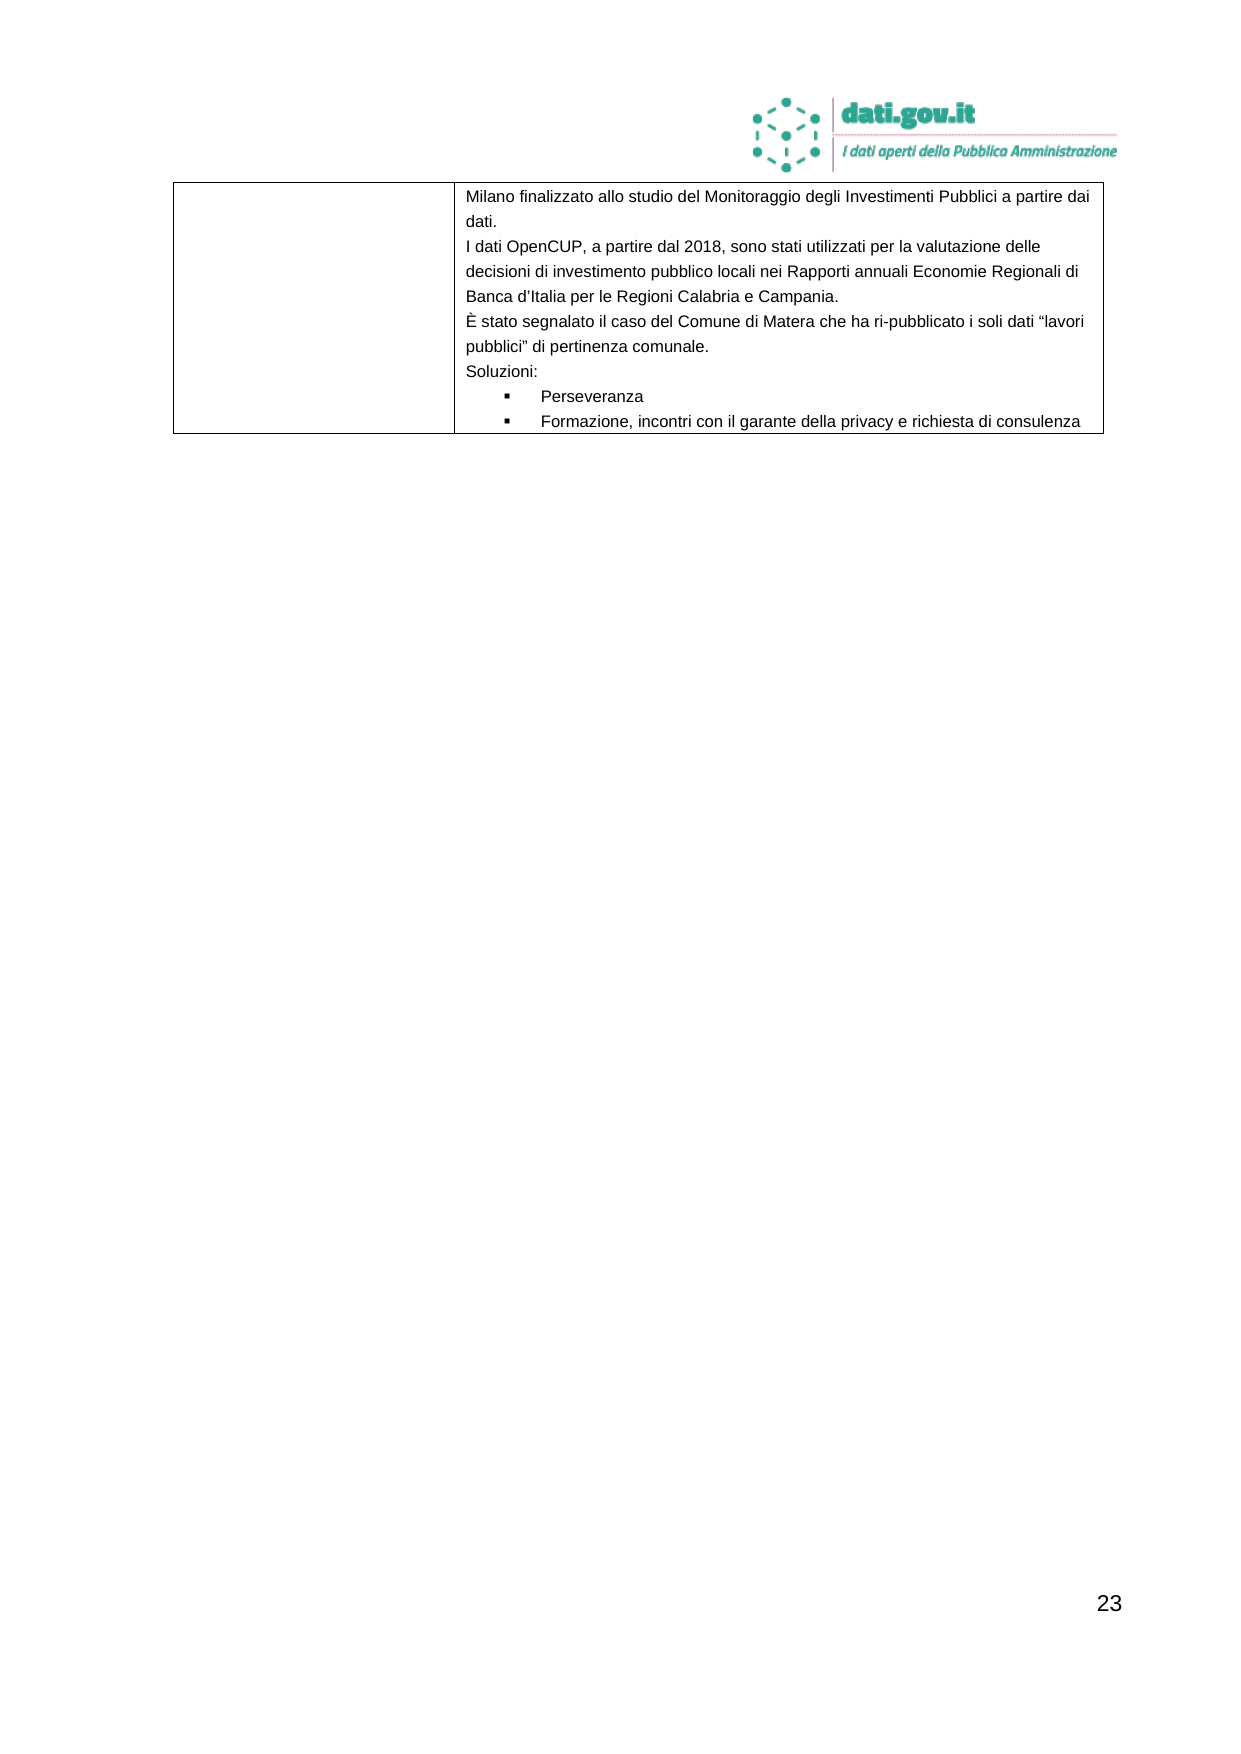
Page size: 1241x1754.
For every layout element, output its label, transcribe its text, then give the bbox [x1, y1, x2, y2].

table_cell Milano finalizzato allo studio del Monitoraggio degli Investimenti Pubblici a partire dai dati. I dati OpenCUP, a partire dal 2018, sono stati utilizzati per la valutazione delle decisioni di investimento pubblico locali nei Rapporti annuali Economie Regionali di Banca d’Italia per le Regioni Calabria e Campania. È stato segnalato il caso del Comune di Matera che ha ri-pubblicato i soli dati “lavori pubblici” di pertinenza comunale. Soluzioni: Perseveranza Formazione, incontri con il garante della privacy e richiesta di consulenza [455, 183, 1103, 433]
table_cell [174, 183, 454, 433]
